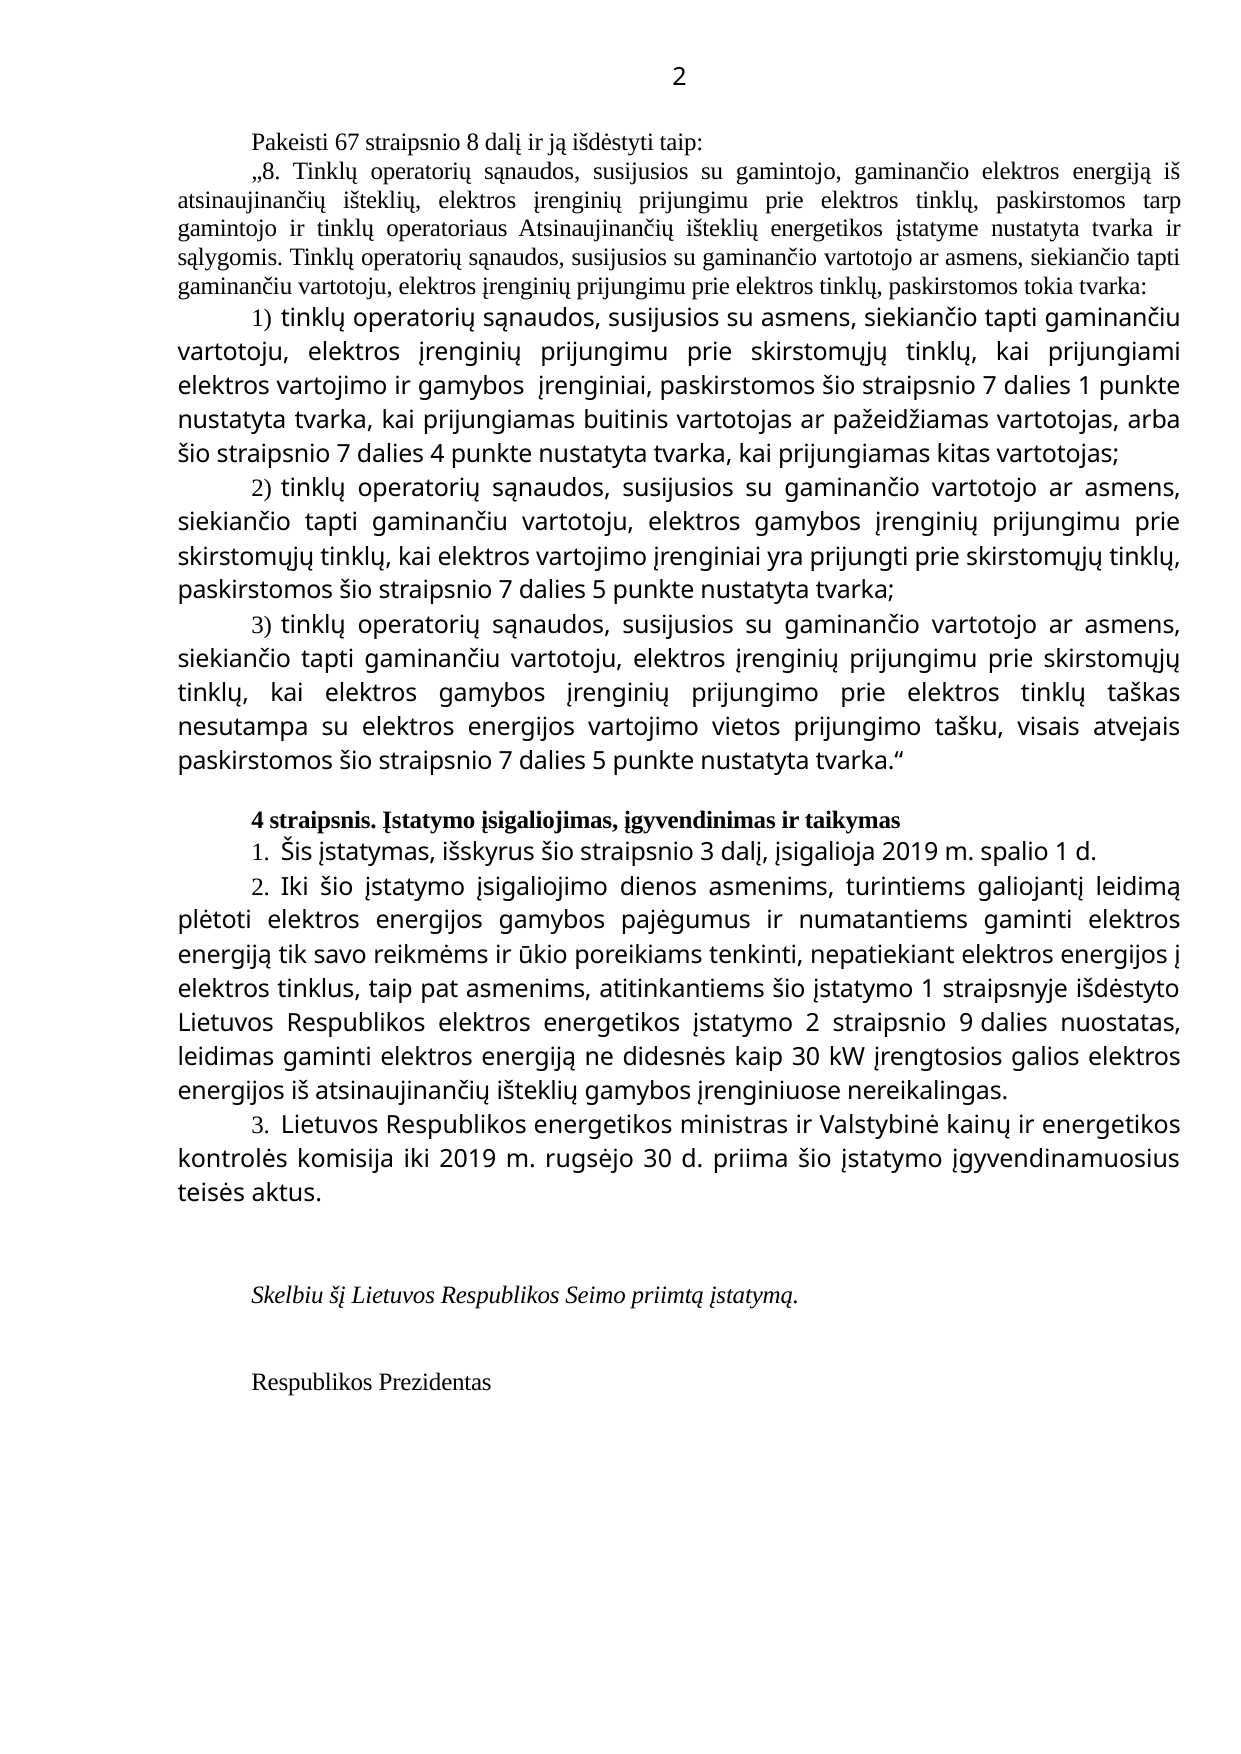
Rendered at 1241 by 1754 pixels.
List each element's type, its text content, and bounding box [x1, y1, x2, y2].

text 1. Šis įstatymas, išskyrus šio straipsnio 3 dalį, įsigalioja 2019 m. spalio 1 d. [177, 834, 1181, 868]
text Respublikos Prezidentas [177, 1367, 1181, 1396]
text 4 straipsnis. Įstatymo įsigaliojimas, įgyvendinimas ir taikymas [177, 805, 1181, 834]
text 2) tinklų operatorių sąnaudos, susijusios su gaminančio vartotojo ar asmens, siekiančio tapti gaminančiu vartotoju, elektros gamybos įrenginių prijungimu prie skirstomųjų tinklų, kai elektros vartojimo įrenginiai yra prijungti prie skirstomųjų tinklų, paskirstomos šio straipsnio 7 dalies 5 punkte nustatyta tvarka; [177, 470, 1181, 606]
text 3. Lietuvos Respublikos energetikos ministras ir Valstybinė kainų ir energetikos kontrolės komisija iki 2019 m. rugsėjo 30 d. priima šio įstatymo įgyvendinamuosius teisės aktus. [177, 1107, 1181, 1209]
text Pakeisti 67 straipsnio 8 dalį ir ją išdėstyti taip: [177, 127, 1181, 156]
text „8. Tinklų operatorių sąnaudos, susijusios su gamintojo, gaminančio elektros energiją iš atsinaujinančių išteklių, elektros įrenginių prijungimu prie elektros tinklų, paskirstomos tarp gamintojo ir tinklų operatoriaus Atsinaujinančių išteklių energetikos įstatyme nustatyta tvarka ir sąlygomis. Tinklų operatorių sąnaudos, susijusios su gaminančio vartotojo ar asmens, siekiančio tapti gaminančiu vartotoju, elektros įrenginių prijungimu prie elektros tinklų, paskirstomos tokia tvarka: [177, 156, 1181, 300]
text Skelbiu šį Lietuvos Respublikos Seimo priimtą įstatymą. [177, 1281, 1181, 1309]
text 2. Iki šio įstatymo įsigaliojimo dienos asmenims, turintiems galiojantį leidimą plėtoti elektros energijos gamybos pajėgumus ir numatantiems gaminti elektros energiją tik savo reikmėms ir ūkio poreikiams tenkinti, nepatiekiant elektros energijos į elektros tinklus, taip pat asmenims, atitinkantiems šio įstatymo 1 straipsnyje išdėstyto Lietuvos Respublikos elektros energetikos įstatymo 2 straipsnio 9 dalies nuostatas, leidimas gaminti elektros energiją ne didesnės kaip 30 kW įrengtosios galios elektros energijos iš atsinaujinančių išteklių gamybos įrenginiuose nereikalingas. [177, 868, 1181, 1107]
text 1) tinklų operatorių sąnaudos, susijusios su asmens, siekiančio tapti gaminančiu vartotoju, elektros įrenginių prijungimu prie skirstomųjų tinklų, kai prijungiami elektros vartojimo ir gamybos įrenginiai, paskirstomos šio straipsnio 7 dalies 1 punkte nustatyta tvarka, kai prijungiamas buitinis vartotojas ar pažeidžiamas vartotojas, arba šio straipsnio 7 dalies 4 punkte nustatyta tvarka, kai prijungiamas kitas vartotojas; [177, 300, 1181, 470]
text 3) tinklų operatorių sąnaudos, susijusios su gaminančio vartotojo ar asmens, siekiančio tapti gaminančiu vartotoju, elektros įrenginių prijungimu prie skirstomųjų tinklų, kai elektros gamybos įrenginių prijungimo prie elektros tinklų taškas nesutampa su elektros energijos vartojimo vietos prijungimo tašku, visais atvejais paskirstomos šio straipsnio 7 dalies 5 punkte nustatyta tvarka.“ [177, 606, 1181, 777]
